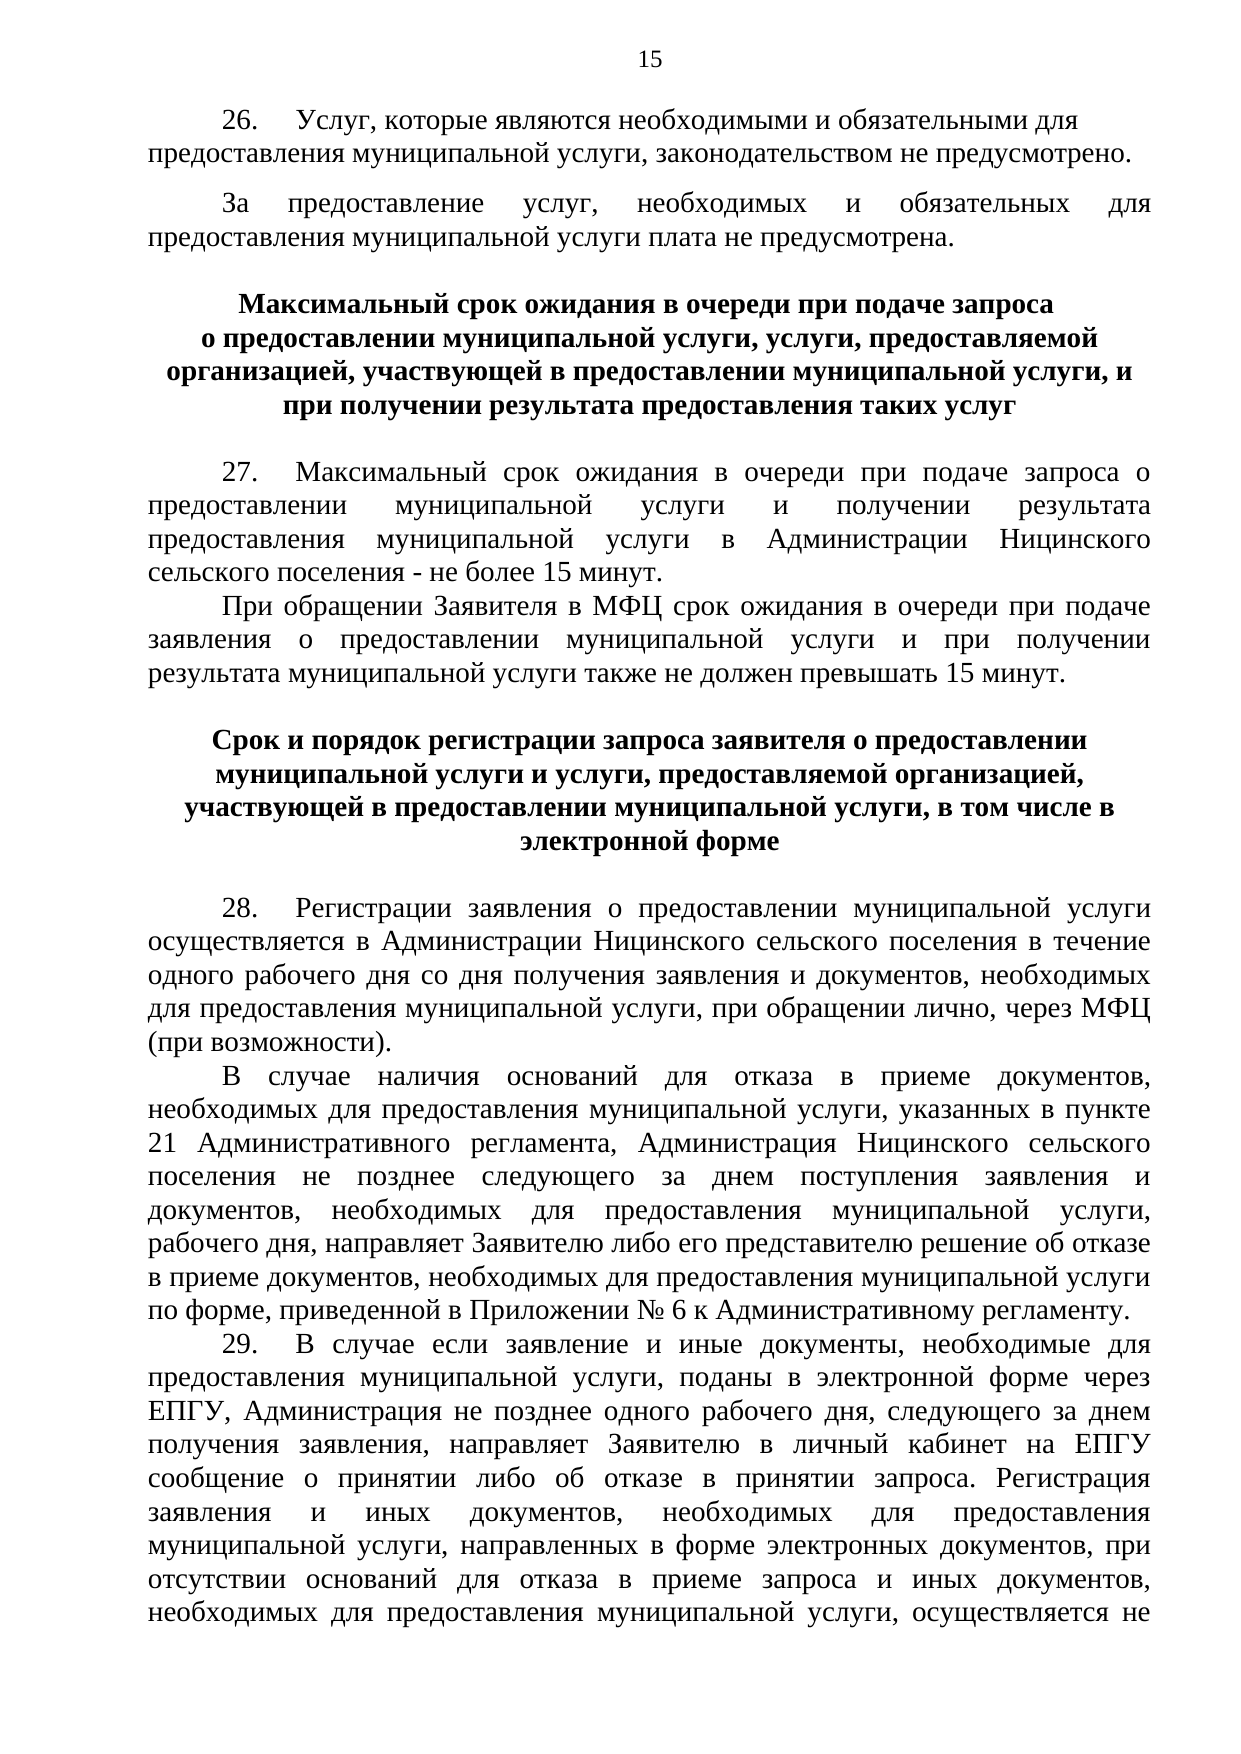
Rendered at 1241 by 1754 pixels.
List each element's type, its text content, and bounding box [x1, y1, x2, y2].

text При обращении Заявителя в МФЦ срок ожидания в очереди при подаче заявления о предоставлении муниципальной услуги и при получении результата муниципальной услуги также не должен превышать 15 минут. [148, 588, 1152, 689]
text За предоставление услуг, необходимых и обязательных для предоставления муниципальной услуги плата не предусмотрена. [148, 186, 1152, 253]
title Максимальный срок ожидания в очереди при подаче запроса о предоставлении муниципальной услуги, услуги, предоставляемой организацией, участвующей в предоставлении муниципальной услуги, и при получении результата предоставления таких услуг [148, 286, 1152, 420]
list Услуг, которые являются необходимыми и обязательными для предоставления муниципальной услуги, законодательством не предусмотрено. [148, 102, 1152, 169]
list Максимальный срок ожидания в очереди при подаче запроса о предоставлении муниципальной услуги и получении результата предоставления муниципальной услуги в Администрации Ницинского сельского поселения - не более 15 минут. [148, 454, 1152, 588]
title Срок и порядок регистрации запроса заявителя о предоставлении муниципальной услуги и услуги, предоставляемой организацией, участвующей в предоставлении муниципальной услуги, в том числе в электронной форме [148, 722, 1152, 856]
list Регистрации заявления о предоставлении муниципальной услуги осуществляется в Администрации Ницинского сельского поселения в течение одного рабочего дня со дня получения заявления и документов, необходимых для предоставления муниципальной услуги, при обращении лично, через МФЦ (при возможности). [148, 890, 1152, 1058]
list В случае если заявление и иные документы, необходимые для предоставления муниципальной услуги, поданы в электронной форме через ЕПГУ, Администрация не позднее одного рабочего дня, следующего за днем получения заявления, направляет Заявителю в личный кабинет на ЕПГУ сообщение о принятии либо об отказе в принятии запроса. Регистрация заявления и иных документов, необходимых для предоставления муниципальной услуги, направленных в форме электронных документов, при отсутствии оснований для отказа в приеме запроса и иных документов, необходимых для предоставления муниципальной услуги, осуществляется не [148, 1326, 1152, 1628]
text В случае наличия оснований для отказа в приеме документов, необходимых для предоставления муниципальной услуги, указанных в пункте 21 Административного регламента, Администрация Ницинского сельского поселения не позднее следующего за днем поступления заявления и документов, необходимых для предоставления муниципальной услуги, рабочего дня, направляет Заявителю либо его представителю решение об отказе в приеме документов, необходимых для предоставления муниципальной услуги по форме, приведенной в Приложении № 6 к Административному регламенту. [148, 1058, 1152, 1326]
